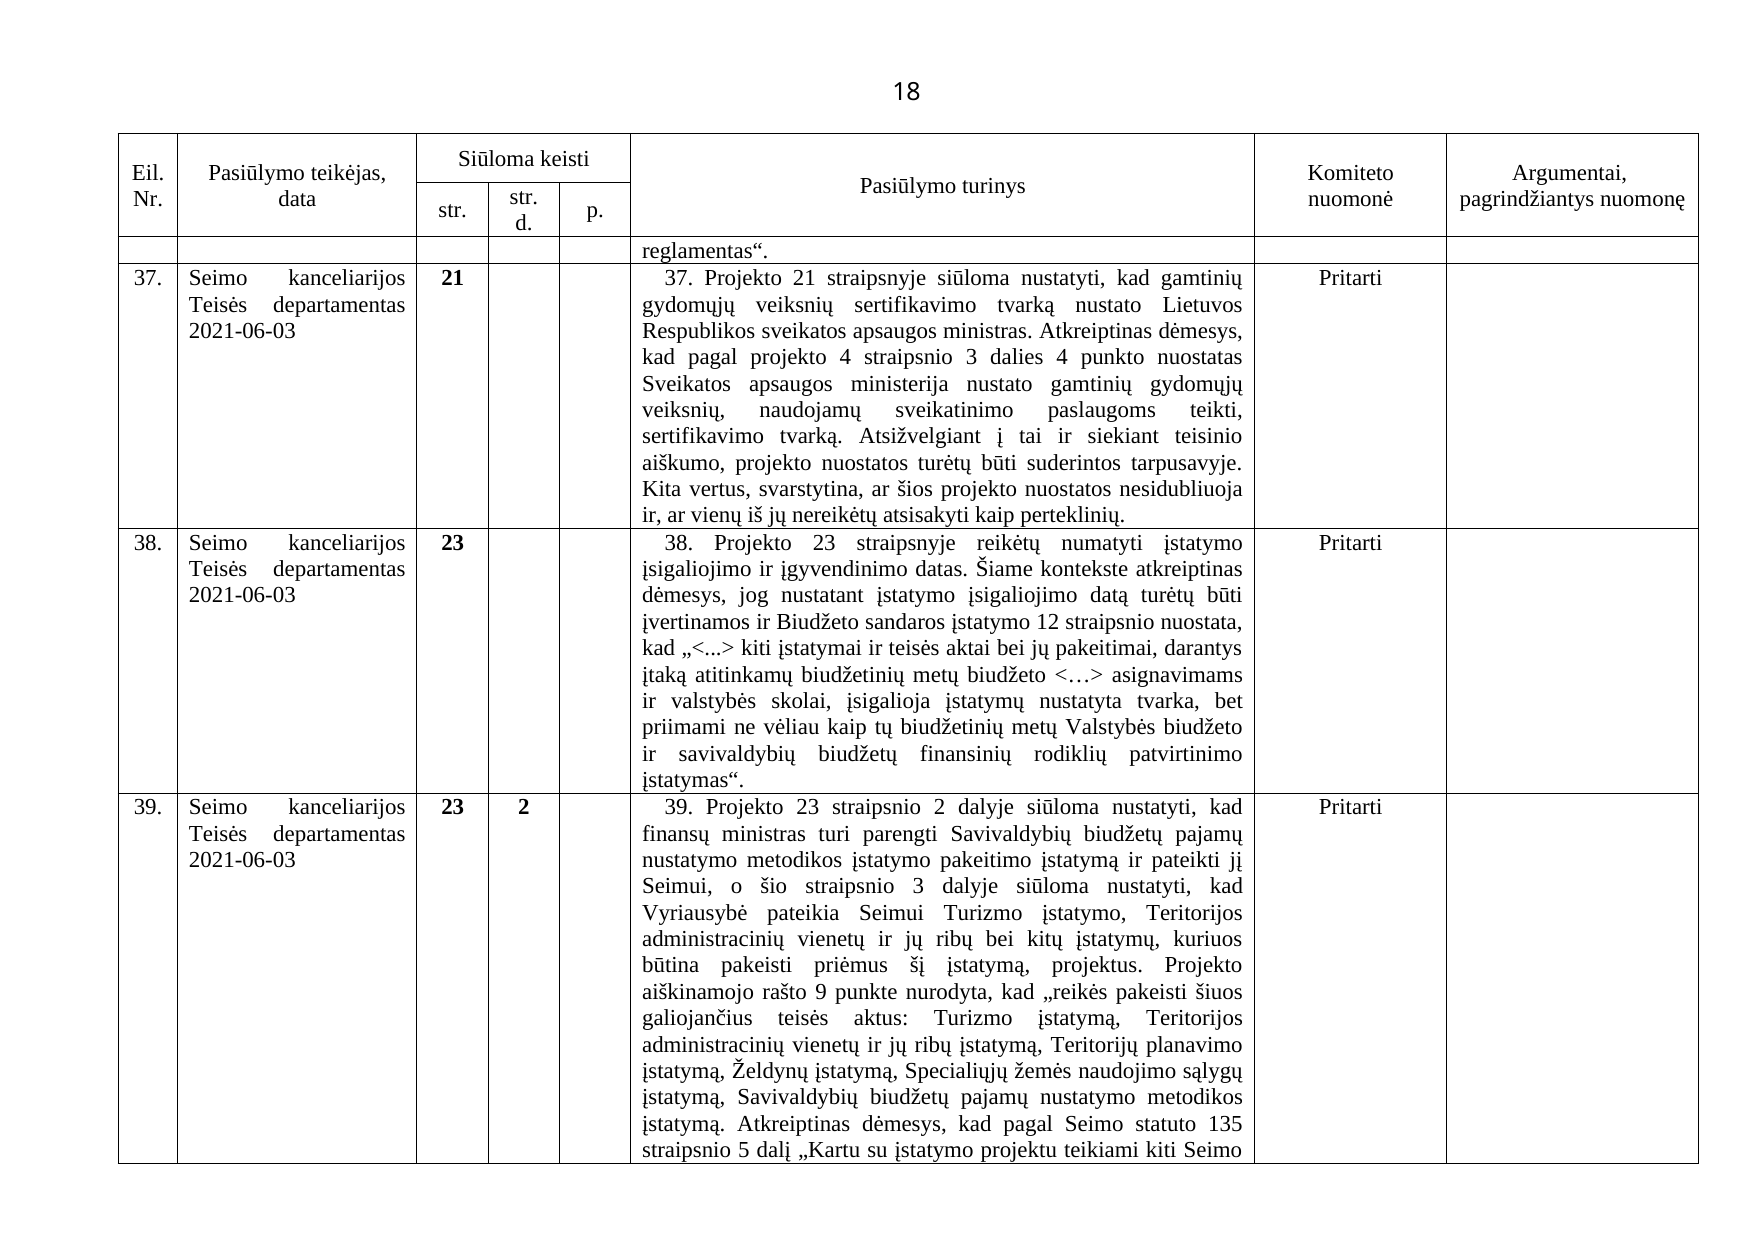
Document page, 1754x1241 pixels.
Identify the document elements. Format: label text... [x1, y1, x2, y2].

table_cell [1447, 794, 1698, 1162]
table_cell [178, 237, 416, 263]
table_cell Seimo kanceliarijos Teisės departamentas 2021-06-03 [178, 529, 416, 792]
table_cell str. [417, 183, 488, 236]
table_cell [489, 529, 559, 792]
table_header Siūloma keisti [417, 134, 630, 182]
table_cell [1447, 529, 1698, 792]
table_cell 21 [417, 264, 488, 528]
table_header Argumentai, pagrindžiantys nuomonę [1447, 134, 1698, 236]
table_cell 23 [417, 529, 488, 792]
table_cell [560, 264, 630, 528]
table_cell [417, 237, 488, 263]
table_cell [1447, 237, 1698, 263]
table_cell [560, 529, 630, 792]
table_cell 37. [119, 264, 177, 528]
table_cell [119, 237, 177, 263]
table_cell reglamentas“. [631, 237, 1254, 263]
table_cell [489, 237, 559, 263]
table_cell [560, 794, 630, 1162]
table_cell 38. [119, 529, 177, 792]
table_header Komiteto nuomonė [1255, 134, 1446, 236]
table_header Pasiūlymo turinys [631, 134, 1254, 236]
table_cell 38. Projekto 23 straipsnyje reikėtų numatyti įstatymo įsigaliojimo ir įgyvendinimo datas. Šiame kontekste atkreiptinas dėmesys, jog nustatant įstatymo įsigaliojimo datą turėtų būti įvertinamos ir Biudžeto sandaros įstatymo 12 straipsnio nuostata, kad „<...> kiti įstatymai ir teisės aktai bei jų pakeitimai, darantys įtaką atitinkamų biudžetinių metų biudžeto <…> asignavimams ir valstybės skolai, įsigalioja įstatymų nustatyta tvarka, bet priimami ne vėliau kaip tų biudžetinių metų Valstybės biudžeto ir savivaldybių biudžetų finansinių rodiklių patvirtinimo įstatymas“. [631, 529, 1254, 792]
table_cell [560, 237, 630, 263]
table_cell 2 [489, 794, 559, 1162]
table_cell Pritarti [1255, 794, 1446, 1162]
table_cell p. [560, 183, 630, 236]
table_cell 23 [417, 794, 488, 1162]
table_cell Seimo kanceliarijos Teisės departamentas 2021-06-03 [178, 264, 416, 528]
table_cell Pritarti [1255, 529, 1446, 792]
table_cell Seimo kanceliarijos Teisės departamentas 2021-06-03 [178, 794, 416, 1162]
table_cell [1447, 264, 1698, 528]
table_cell 37. Projekto 21 straipsnyje siūloma nustatyti, kad gamtinių gydomųjų veiksnių sertifikavimo tvarką nustato Lietuvos Respublikos sveikatos apsaugos ministras. Atkreiptinas dėmesys, kad pagal projekto 4 straipsnio 3 dalies 4 punkto nuostatas Sveikatos apsaugos ministerija nustato gamtinių gydomųjų veiksnių, naudojamų sveikatinimo paslaugoms teikti, sertifikavimo tvarką. Atsižvelgiant į tai ir siekiant teisinio aiškumo, projekto nuostatos turėtų būti suderintos tarpusavyje. Kita vertus, svarstytina, ar šios projekto nuostatos nesidubliuoja ir, ar vienų iš jų nereikėtų atsisakyti kaip perteklinių. [631, 264, 1254, 528]
table_cell [489, 264, 559, 528]
table_cell str. d. [489, 183, 559, 236]
table_cell Pritarti [1255, 264, 1446, 528]
table_cell 39. [119, 794, 177, 1162]
table_cell [1255, 237, 1446, 263]
table_header Pasiūlymo teikėjas, data [178, 134, 416, 236]
table_cell 39. Projekto 23 straipsnio 2 dalyje siūloma nustatyti, kad finansų ministras turi parengti Savivaldybių biudžetų pajamų nustatymo metodikos įstatymo pakeitimo įstatymą ir pateikti jį Seimui, o šio straipsnio 3 dalyje siūloma nustatyti, kad Vyriausybė pateikia Seimui Turizmo įstatymo, Teritorijos administracinių vienetų ir jų ribų bei kitų įstatymų, kuriuos būtina pakeisti priėmus šį įstatymą, projektus. Projekto aiškinamojo rašto 9 punkte nurodyta, kad „reikės pakeisti šiuos galiojančius teisės aktus: Turizmo įstatymą, Teritorijos administracinių vienetų ir jų ribų įstatymą, Teritorijų planavimo įstatymą, Želdynų įstatymą, Specialiųjų žemės naudojimo sąlygų įstatymą, Savivaldybių biudžetų pajamų nustatymo metodikos įstatymą. Atkreiptinas dėmesys, kad pagal Seimo statuto 135 straipsnio 5 dalį „Kartu su įstatymo projektu teikiami kiti Seimo [631, 794, 1254, 1162]
table_header Eil. Nr. [119, 134, 177, 236]
